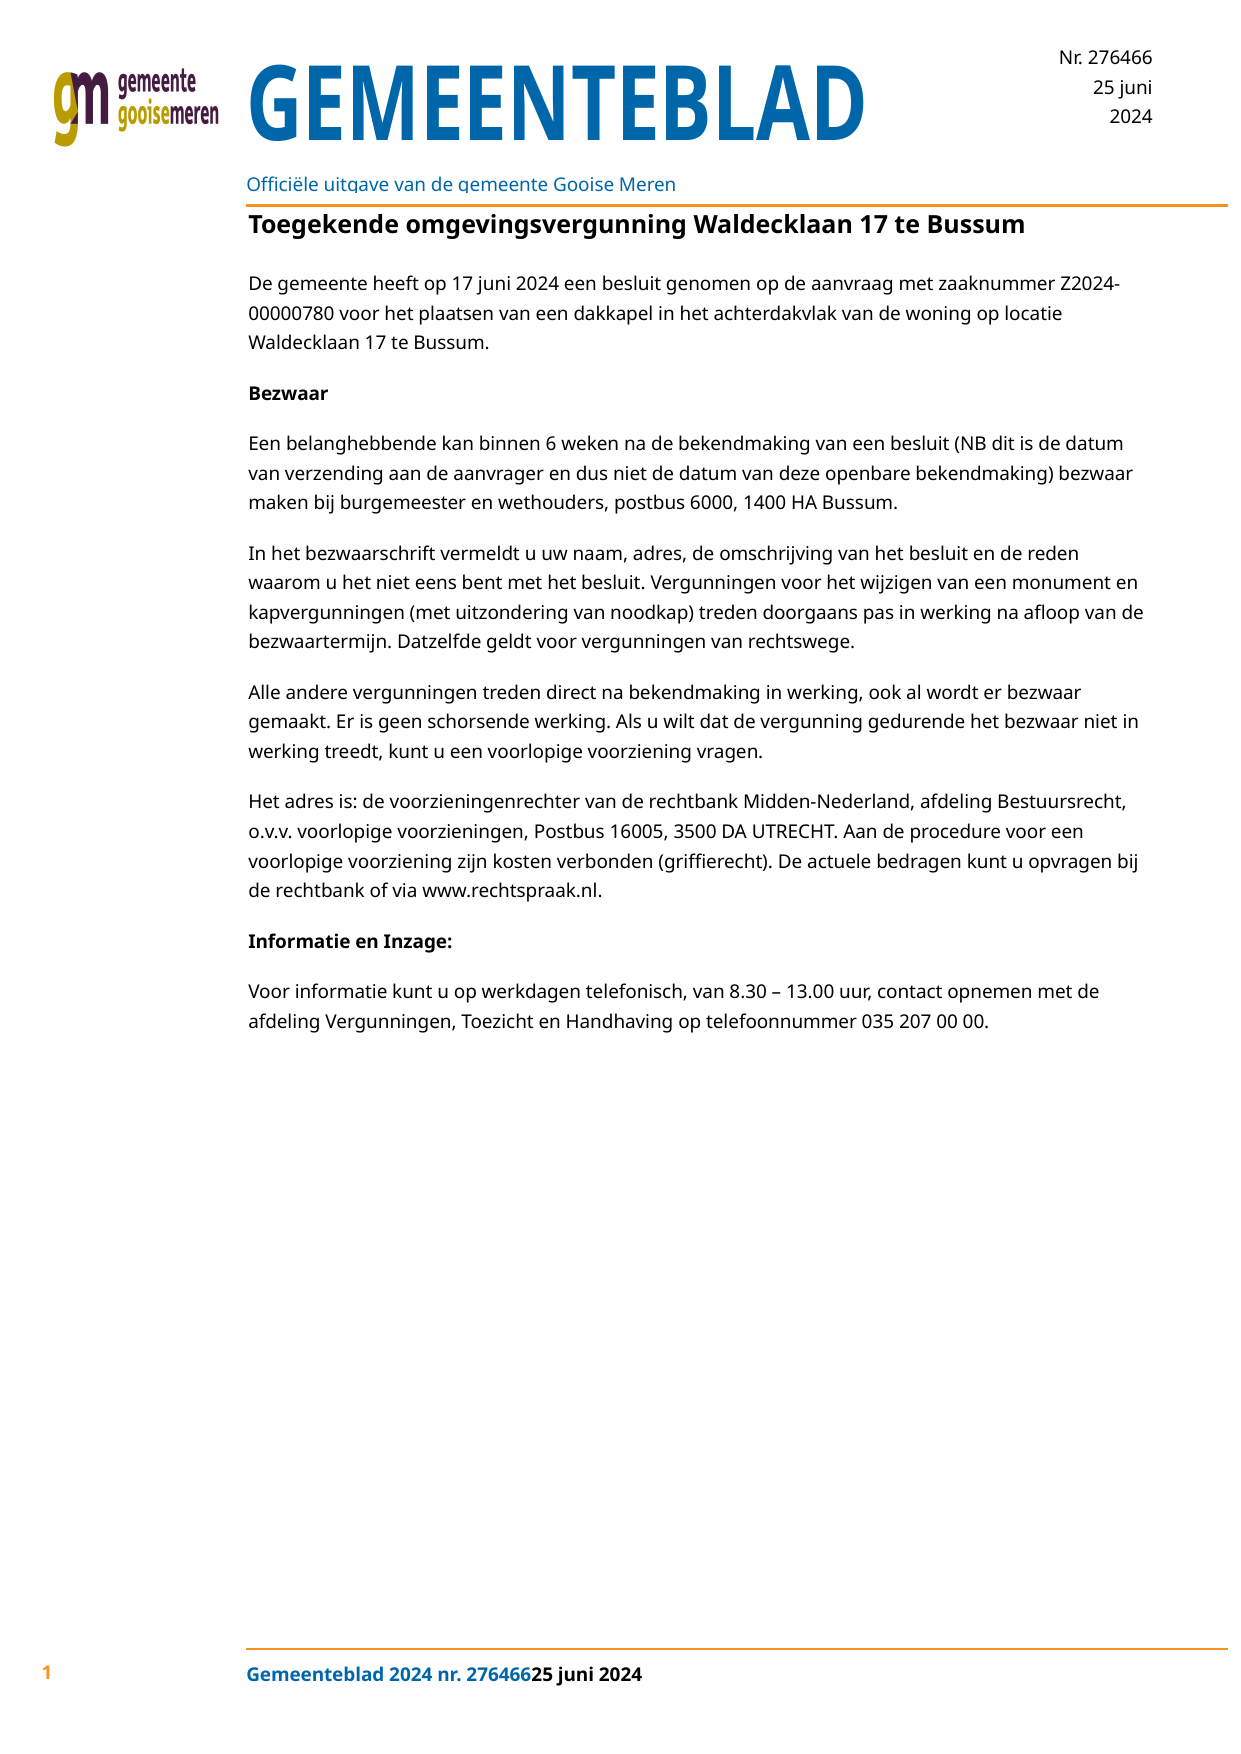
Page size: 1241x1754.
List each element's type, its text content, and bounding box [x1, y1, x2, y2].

text In het bezwaarschrift vermeldt u uw naam, adres, de omschrijving van het besluit en de reden waarom u het niet eens bent met het besluit. Vergunningen voor het wijzigen van een monument en kapvergunningen (met uitzondering van noodkap) treden doorgaans pas in werking na afloop van de bezwaartermijn. Datzelfde geldt voor vergunningen van rechtswege. [248, 540, 1152, 654]
text Bezwaar [248, 380, 1152, 406]
text Toegekende omgevingsvergunning Waldecklaan 17 te Bussum [248, 207, 1152, 241]
text De gemeente heeft op 17 juni 2024 een besluit genomen op de aanvraag met zaaknummer Z2024-00000780 voor het plaatsen van een dakkapel in het achterdakvlak van de woning op locatie Waldecklaan 17 te Bussum. [248, 270, 1152, 355]
text Een belanghebbende kan binnen 6 weken na de bekendmaking van een besluit (NB dit is de datum van verzending aan de aanvrager en dus niet de datum van deze openbare bekendmaking) bezwaar maken bij burgemeester en wethouders, postbus 6000, 1400 HA Bussum. [248, 430, 1152, 515]
text Informatie en Inzage: [248, 928, 1152, 953]
text Voor informatie kunt u op werkdagen telefonisch, van 8.30 – 13.00 uur, contact opnemen met de afdeling Vergunningen, Toezicht en Handhaving op telefoonnummer 035 207 00 00. [248, 978, 1152, 1033]
text Het adres is: de voorzieningenrechter van de rechtbank Midden-Nederland, afdeling Bestuursrecht, o.v.v. voorlopige voorzieningen, Postbus 16005, 3500 DA UTRECHT. Aan de procedure voor een voorlopige voorziening zijn kosten verbonden (griffierecht). De actuele bedragen kunt u opvragen bij de rechtbank of via www.rechtspraak.nl. [248, 789, 1152, 903]
picture [41, 47, 231, 172]
text Alle andere vergunningen treden direct na bekendmaking in werking, ook al wordt er bezwaar gemaakt. Er is geen schorsende werking. Als u wilt dat de vergunning gedurende het bezwaar niet in werking treedt, kunt u een voorlopige voorziening vragen. [248, 679, 1152, 764]
